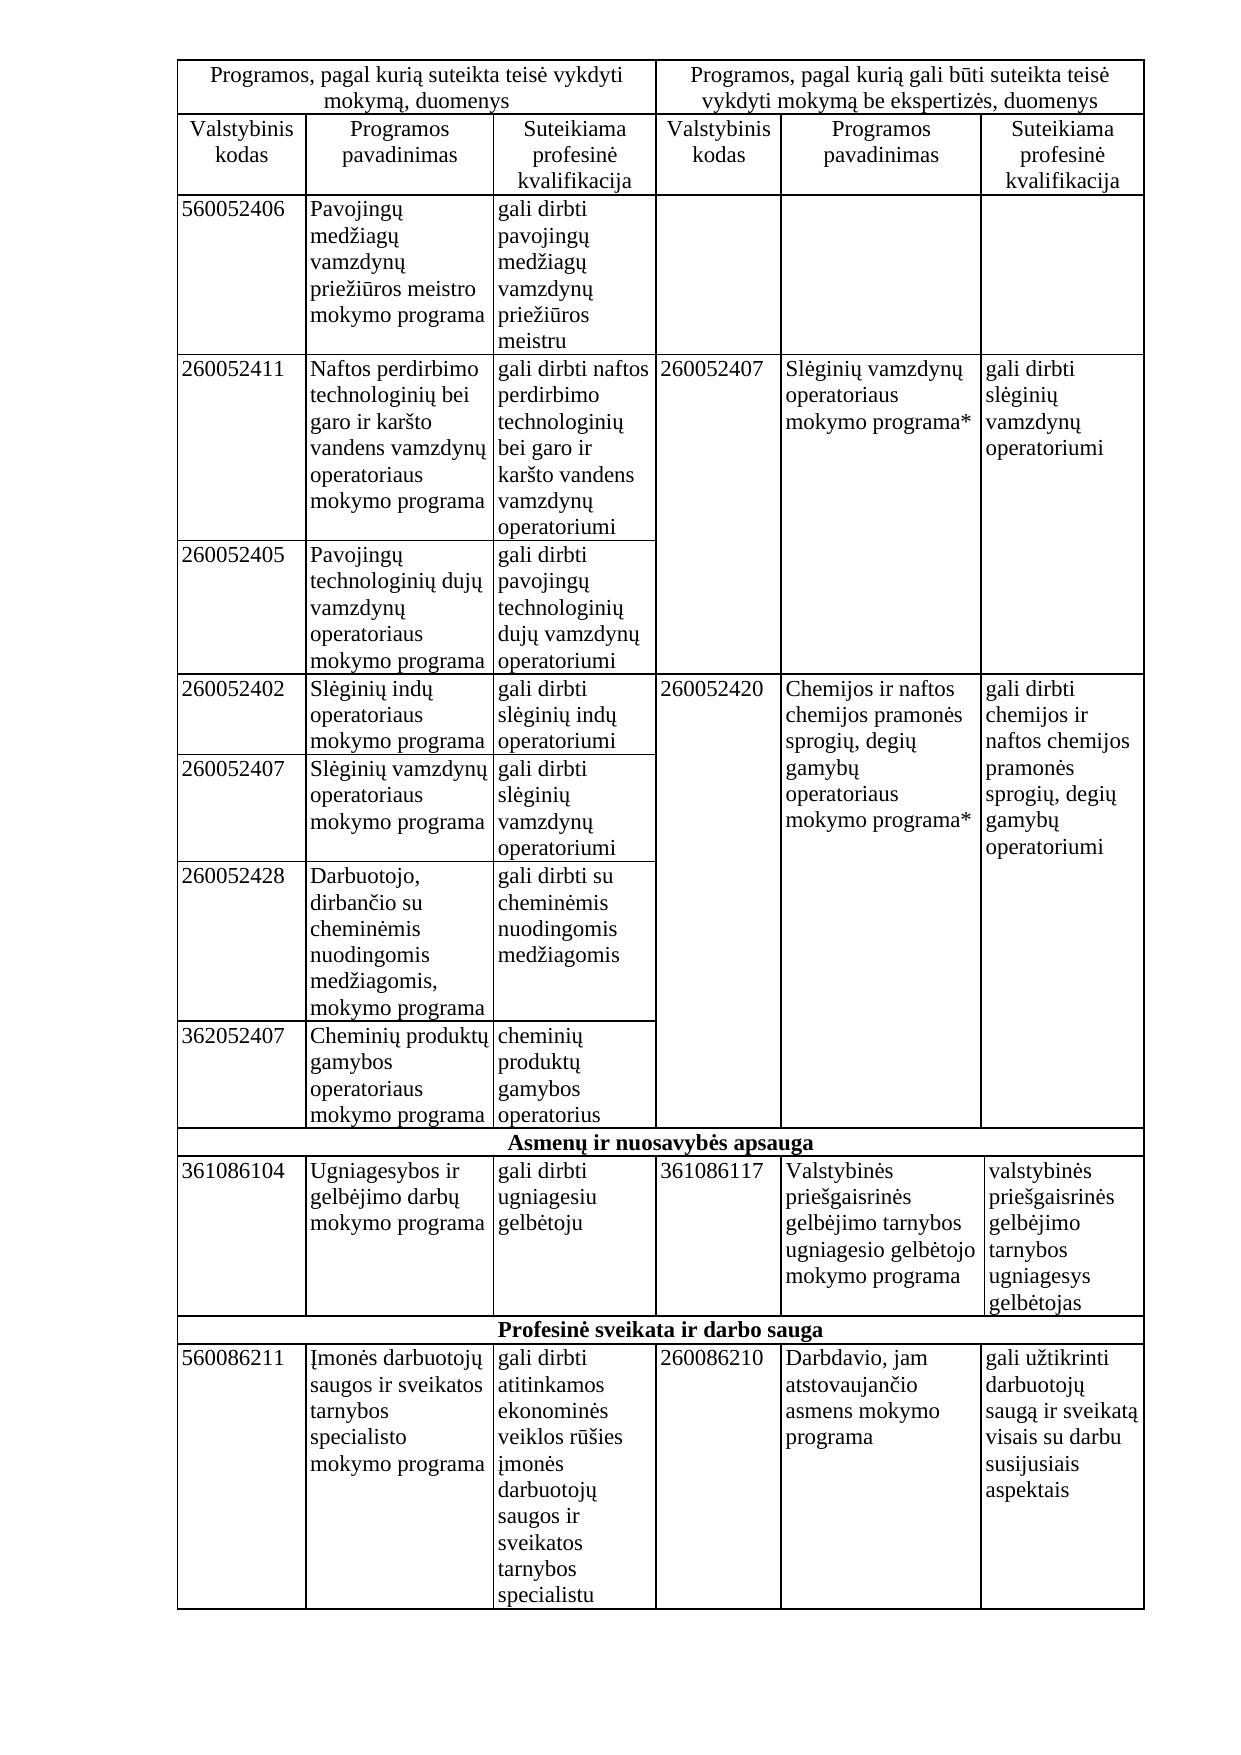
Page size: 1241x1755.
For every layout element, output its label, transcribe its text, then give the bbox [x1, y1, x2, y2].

table_cell Darbdavio, jam atstovaujančio asmens mokymo programa [782, 1345, 980, 1608]
table_cell gali užtikrinti darbuotojų saugą ir sveikatą visais su darbu susijusiais aspektais [982, 1345, 1143, 1608]
table_cell 560086211 [178, 1345, 305, 1608]
table_cell Valstybinis kodas [657, 115, 780, 194]
table_cell valstybinės priešgaisrinės gelbėjimo tarnybos ugniagesys gelbėtojas [985, 1157, 1143, 1315]
table_cell gali dirbti pavojingų technologinių dujų vamzdynų operatoriumi [494, 541, 655, 673]
table_cell Naftos perdirbimo technologinių bei garo ir karšto vandens vamzdynų operatoriaus mokymo programa [307, 355, 493, 540]
table_cell Įmonės darbuotojų saugos ir sveikatos tarnybos specialisto mokymo programa [307, 1345, 493, 1608]
table_header Programos, pagal kurią suteikta teisė vykdyti mokymą, duomenys [178, 61, 655, 113]
table_cell [982, 196, 1143, 354]
table_cell 361086117 [657, 1157, 780, 1315]
table_cell 260052402 [178, 675, 305, 754]
table_cell Darbuotojo, dirbančio su cheminėmis nuodingomis medžiagomis, mokymo programa [307, 862, 493, 1020]
table_header Programos, pagal kurią gali būti suteikta teisė vykdyti mokymą be ekspertizės, duomenys [657, 61, 1143, 113]
table_cell Valstybinės priešgaisrinės gelbėjimo tarnybos ugniagesio gelbėtojo mokymo programa [782, 1157, 984, 1315]
table_cell 361086104 [178, 1157, 305, 1315]
table_cell cheminių produktų gamybos operatorius [494, 1022, 655, 1127]
table_cell 260052428 [178, 862, 305, 1020]
table_cell Profesinė sveikata ir darbo sauga [178, 1317, 1143, 1343]
table_cell Suteikiama profesinė kvalifikacija [982, 115, 1143, 194]
table_cell gali dirbti ugniagesiu gelbėtoju [494, 1157, 655, 1315]
table_cell 260052405 [178, 541, 305, 673]
table_cell gali dirbti pavojingų medžiagų vamzdynų priežiūros meistru [494, 196, 655, 354]
table_cell Slėginių vamzdynų operatoriaus mokymo programa [307, 755, 493, 861]
table_cell Chemijos ir naftos chemijos pramonės sprogių, degių gamybų operatoriaus mokymo programa* [782, 675, 980, 1127]
table_cell Pavojingų medžiagų vamzdynų priežiūros meistro mokymo programa [307, 196, 493, 354]
table_cell Slėginių indų operatoriaus mokymo programa [307, 675, 493, 754]
table_cell gali dirbti chemijos ir naftos chemijos pramonės sprogių, degių gamybų operatoriumi [982, 675, 1143, 1127]
table_cell gali dirbti naftos perdirbimo technologinių bei garo ir karšto vandens vamzdynų operatoriumi [494, 355, 655, 540]
table_cell Suteikiama profesinė kvalifikacija [494, 115, 655, 194]
table_cell 260052407 [178, 755, 305, 861]
table_cell 362052407 [178, 1022, 305, 1127]
table_cell [657, 196, 780, 354]
table_cell 260052411 [178, 355, 305, 540]
table_cell Cheminių produktų gamybos operatoriaus mokymo programa [307, 1022, 493, 1127]
table_cell 260086210 [657, 1345, 780, 1608]
table_cell 260052407 [657, 355, 780, 673]
table_cell gali dirbti slėginių indų operatoriumi [494, 675, 655, 754]
table_cell Slėginių vamzdynų operatoriaus mokymo programa* [782, 355, 980, 673]
table_cell Programos pavadinimas [307, 115, 493, 194]
table_cell gali dirbti slėginių vamzdynų operatoriumi [982, 355, 1143, 673]
table_cell Pavojingų technologinių dujų vamzdynų operatoriaus mokymo programa [307, 541, 493, 673]
table_cell 560052406 [178, 196, 305, 354]
table_cell Valstybinis kodas [178, 115, 305, 194]
table_cell gali dirbti slėginių vamzdynų operatoriumi [494, 755, 655, 861]
table_cell Programos pavadinimas [782, 115, 980, 194]
table_cell gali dirbti atitinkamos ekonominės veiklos rūšies įmonės darbuotojų saugos ir sveikatos tarnybos specialistu [494, 1345, 655, 1608]
table_cell gali dirbti su cheminėmis nuodingomis medžiagomis [494, 862, 655, 1020]
table_cell Asmenų ir nuosavybės apsauga [178, 1129, 1143, 1155]
table_cell 260052420 [657, 675, 780, 1127]
table_cell Ugniagesybos ir gelbėjimo darbų mokymo programa [307, 1157, 493, 1315]
table_cell [782, 196, 980, 354]
